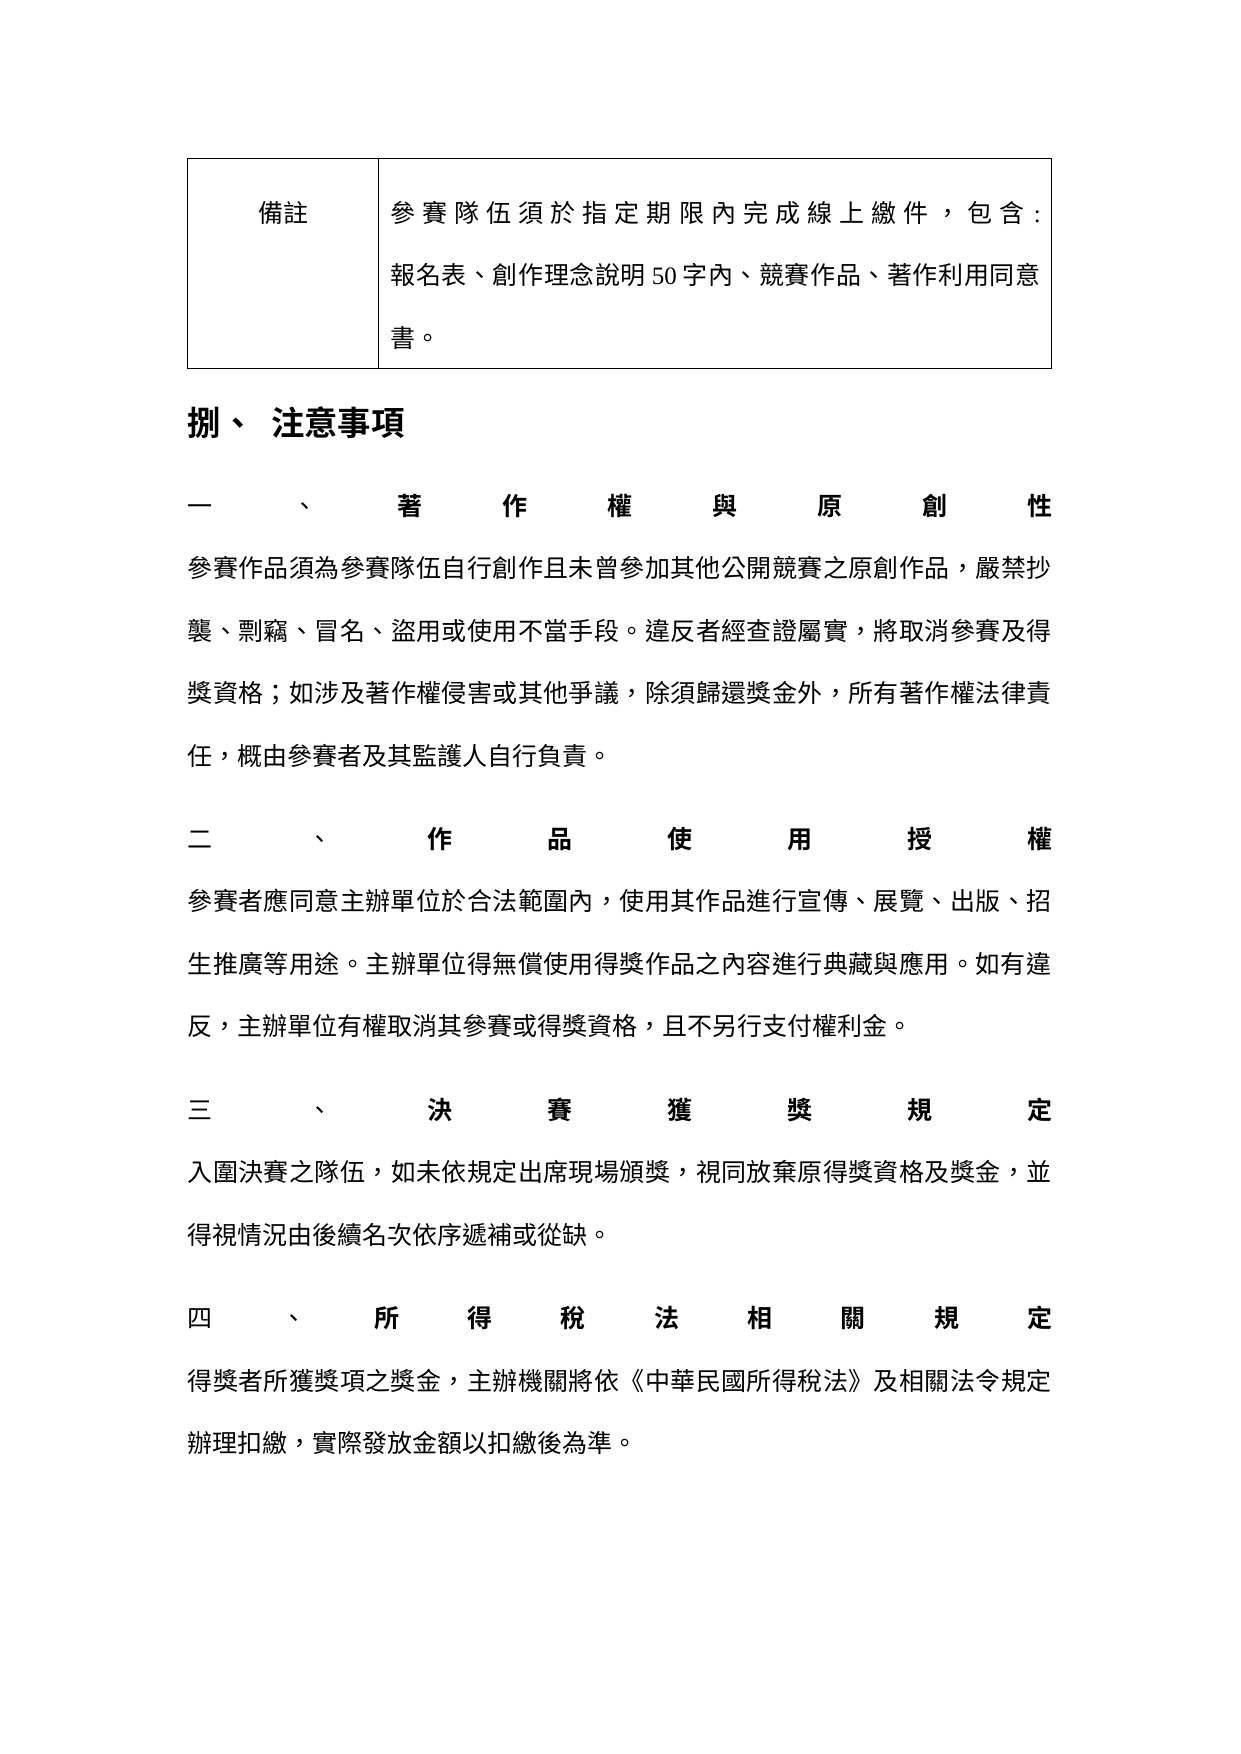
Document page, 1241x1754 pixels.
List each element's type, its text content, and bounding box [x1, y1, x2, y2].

text 捌、 注意事項 [187, 379, 1053, 442]
text 三、決賽獲獎規定 入圍決賽之隊伍，如未依規定出席現場頒獎，視同放棄原得獎資格及獎金，並得視情況由後續名次依序遞補或從缺。 [187, 1067, 1053, 1254]
text 二、作品使用授權 參賽者應同意主辦單位於合法範圍內，使用其作品進行宣傳、展覽、出版、招生推廣等用途。主辦單位得無償使用得獎作品之內容進行典藏與應用。如有違反，主辦單位有權取消其參賽或得獎資格，且不另行支付權利金。 [187, 796, 1053, 1046]
text 一、著作權與原創性 參賽作品須為參賽隊伍自行創作且未曾參加其他公開競賽之原創作品，嚴禁抄襲、剽竊、冒名、盜用或使用不當手段。違反者經查證屬實，將取消參賽及得獎資格；如涉及著作權侵害或其他爭議，除須歸還獎金外，所有著作權法律責任，概由參賽者及其監護人自行負責。 [187, 462, 1053, 775]
text 四、所得稅法相關規定 得獎者所獲獎項之獎金，主辦機關將依《中華民國所得稅法》及相關法令規定辦理扣繳，實際發放金額以扣繳後為準。 [187, 1275, 1053, 1462]
table_cell 備註 [188, 159, 378, 368]
table_cell 參賽隊伍須於指定期限內完成線上繳件，包含: 報名表、創作理念說明50字內、競賽作品、著作利用同意書。 [379, 159, 1051, 368]
